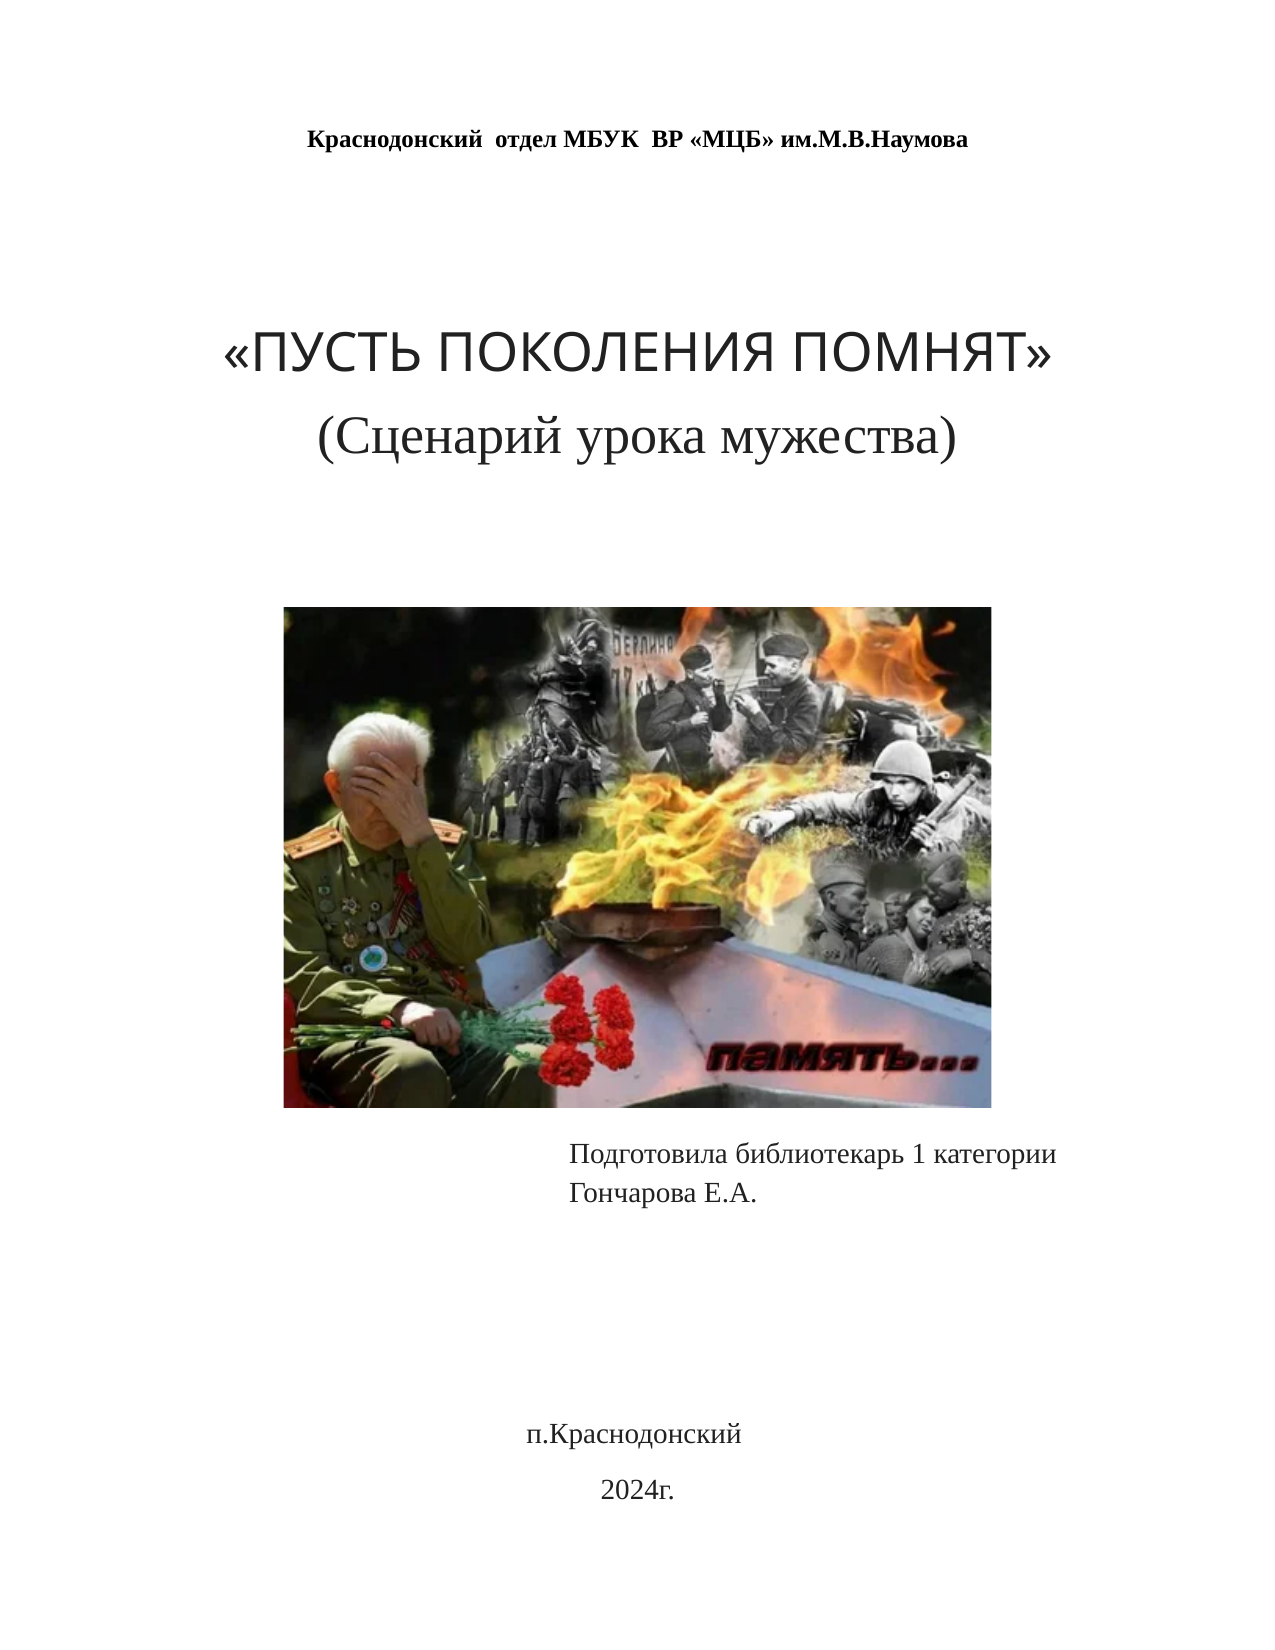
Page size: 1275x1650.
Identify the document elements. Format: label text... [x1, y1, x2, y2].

subtitle «ПУСТЬ ПОКОЛЕНИЯ ПОМНЯТ» [124, 314, 1151, 387]
text Краснодонский отдел МБУК ВР «МЦБ» им.М.В.Наумова [124, 124, 1151, 153]
text п.Краснодонский [124, 1416, 1151, 1450]
text Гончарова Е.А. [124, 1184, 1151, 1207]
text Подготовила библиотекарь 1 категории [124, 1145, 1151, 1168]
picture [283, 607, 992, 1108]
text (Сценарий урока мужества) [124, 403, 1151, 465]
text 2024г. [124, 1472, 1151, 1506]
